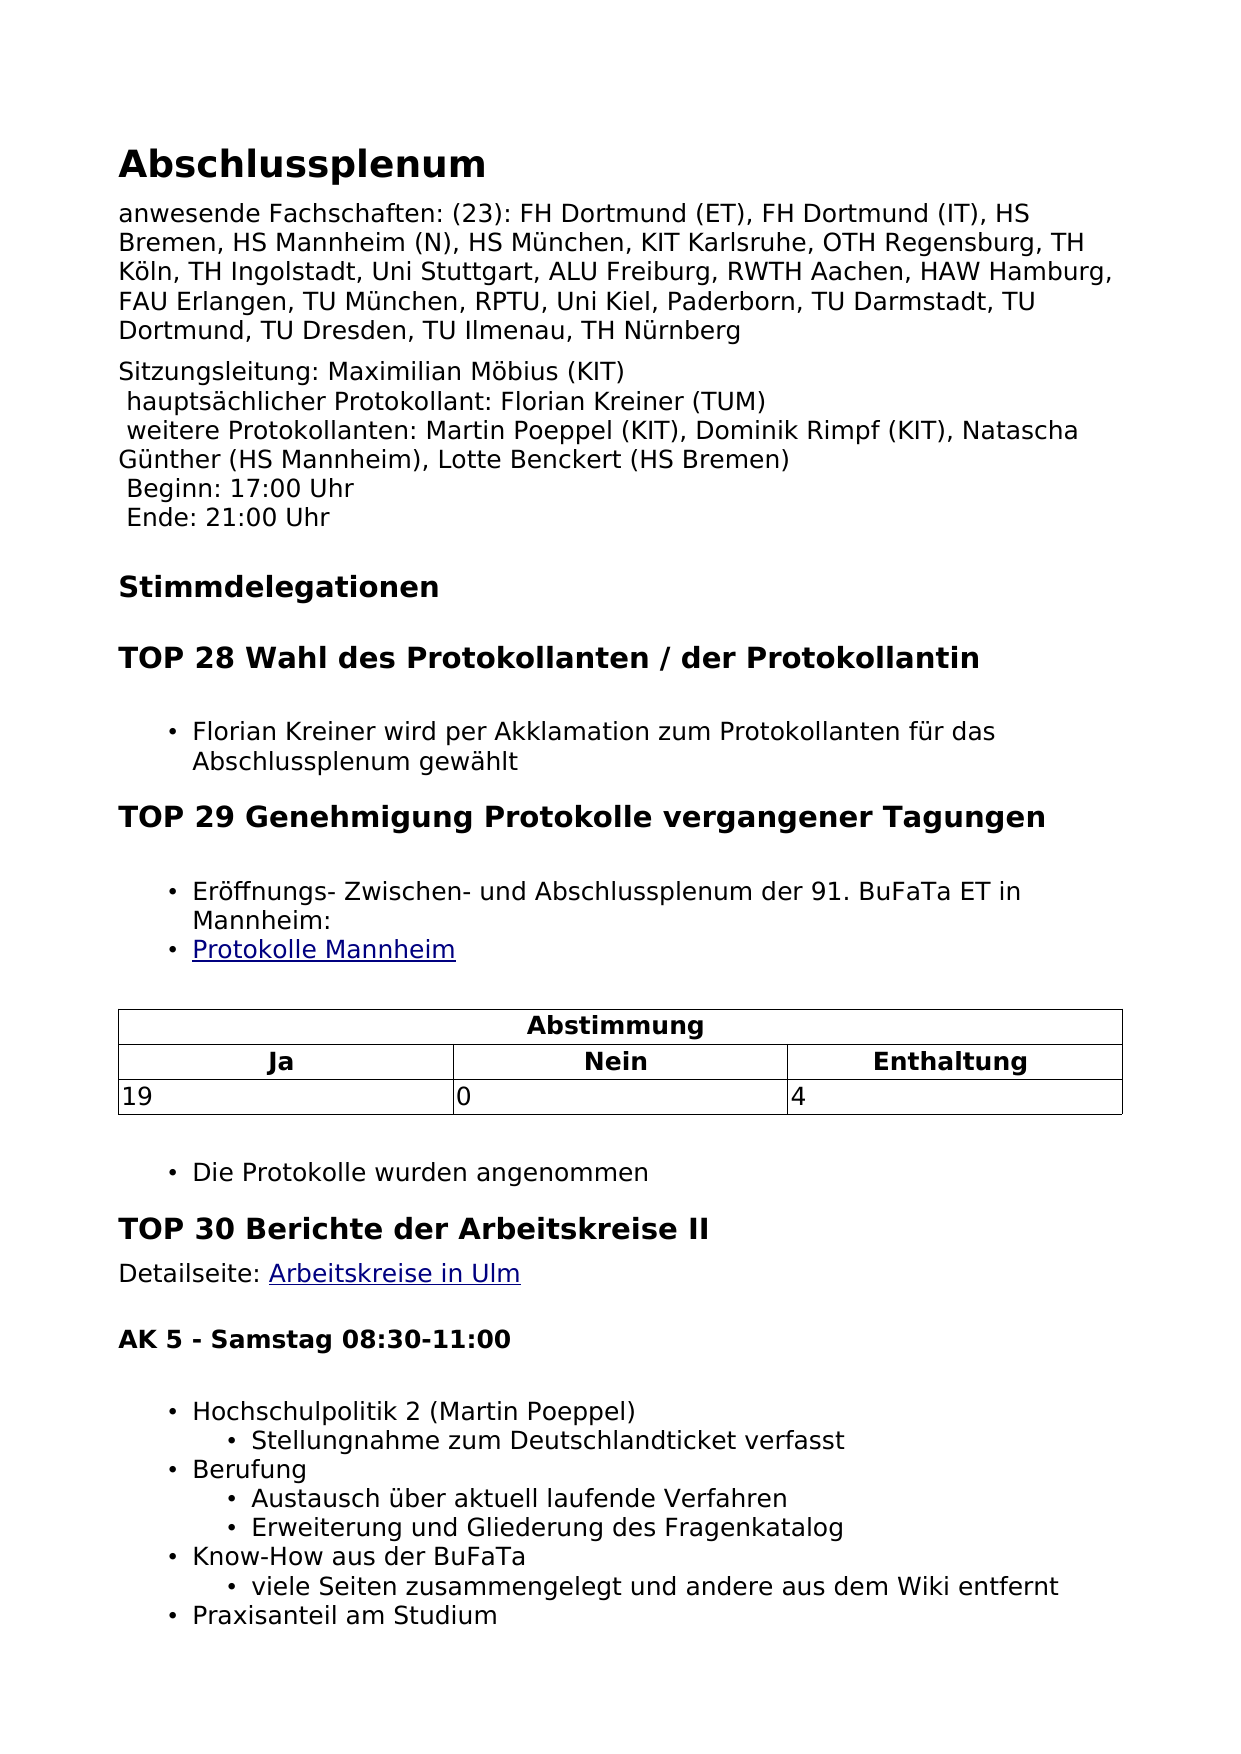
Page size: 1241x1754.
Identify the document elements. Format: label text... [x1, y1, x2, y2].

table_cell Enthaltung [788, 1045, 1122, 1079]
subtitle AK 5 - Samstag 08:30-11:00 [118, 1326, 1122, 1355]
table_header Abstimmung [119, 1010, 1122, 1044]
subtitle TOP 29 Genehmigung Protokolle vergangener Tagungen [118, 801, 1122, 835]
list Florian Kreiner wird per Akklamation zum Protokollanten für das Abschlussplenum gewählt [177, 717, 1122, 776]
list Berufung [177, 1455, 1122, 1484]
text Detailseite: Arbeitskreise in Ulm [118, 1259, 1122, 1288]
subtitle Abschlussplenum [118, 143, 1122, 187]
text Sitzungsleitung: Maximilian Möbius (KIT) hauptsächlicher Protokollant: Florian Kreiner (TUM) weitere Protokollanten: Martin Poeppel (KIT), Dominik Rimpf (KIT), Natascha Günther (HS Mannheim), Lotte Benckert (HS Bremen) Beginn: 17:00 Uhr Ende: 21:00 Uhr [118, 358, 1122, 533]
subtitle TOP 30 Berichte der Arbeitskreise II [118, 1212, 1122, 1246]
list Eröffnungs- Zwischen- und Abschlussplenum der 91. BuFaTa ET in Mannheim: [177, 877, 1122, 935]
list Die Protokolle wurden angenommen [177, 1158, 1122, 1187]
list Praxisanteil am Studium [177, 1601, 1122, 1630]
table_cell Nein [454, 1045, 787, 1079]
list Erweiterung und Gliederung des Fragenkatalog [236, 1513, 1122, 1542]
list Protokolle Mannheim [177, 935, 1122, 964]
subtitle TOP 28 Wahl des Protokollanten / der Protokollantin [118, 642, 1122, 676]
table_cell 0 [454, 1080, 787, 1114]
list Know-How aus der BuFaTa [177, 1542, 1122, 1572]
list Austausch über aktuell laufende Verfahren [236, 1484, 1122, 1513]
text anwesende Fachschaften: (23): FH Dortmund (ET), FH Dortmund (IT), HS Bremen, HS Mannheim (N), HS München, KIT Karlsruhe, OTH Regensburg, TH Köln, TH Ingolstadt, Uni Stuttgart, ALU Freiburg, RWTH Aachen, HAW Hamburg, FAU Erlangen, TU München, RPTU, Uni Kiel, Paderborn, TU Darmstadt, TU Dortmund, TU Dresden, TU Ilmenau, TH Nürnberg [118, 199, 1122, 345]
subtitle Stimmdelegationen [118, 570, 1122, 604]
list viele Seiten zusammengelegt und andere aus dem Wiki entfernt [236, 1572, 1122, 1601]
list Hochschulpolitik 2 (Martin Poeppel) [177, 1397, 1122, 1426]
table_cell Ja [119, 1045, 453, 1079]
table_cell 4 [788, 1080, 1122, 1114]
list Stellungnahme zum Deutschlandticket verfasst [236, 1426, 1122, 1455]
table_cell 19 [119, 1080, 453, 1114]
